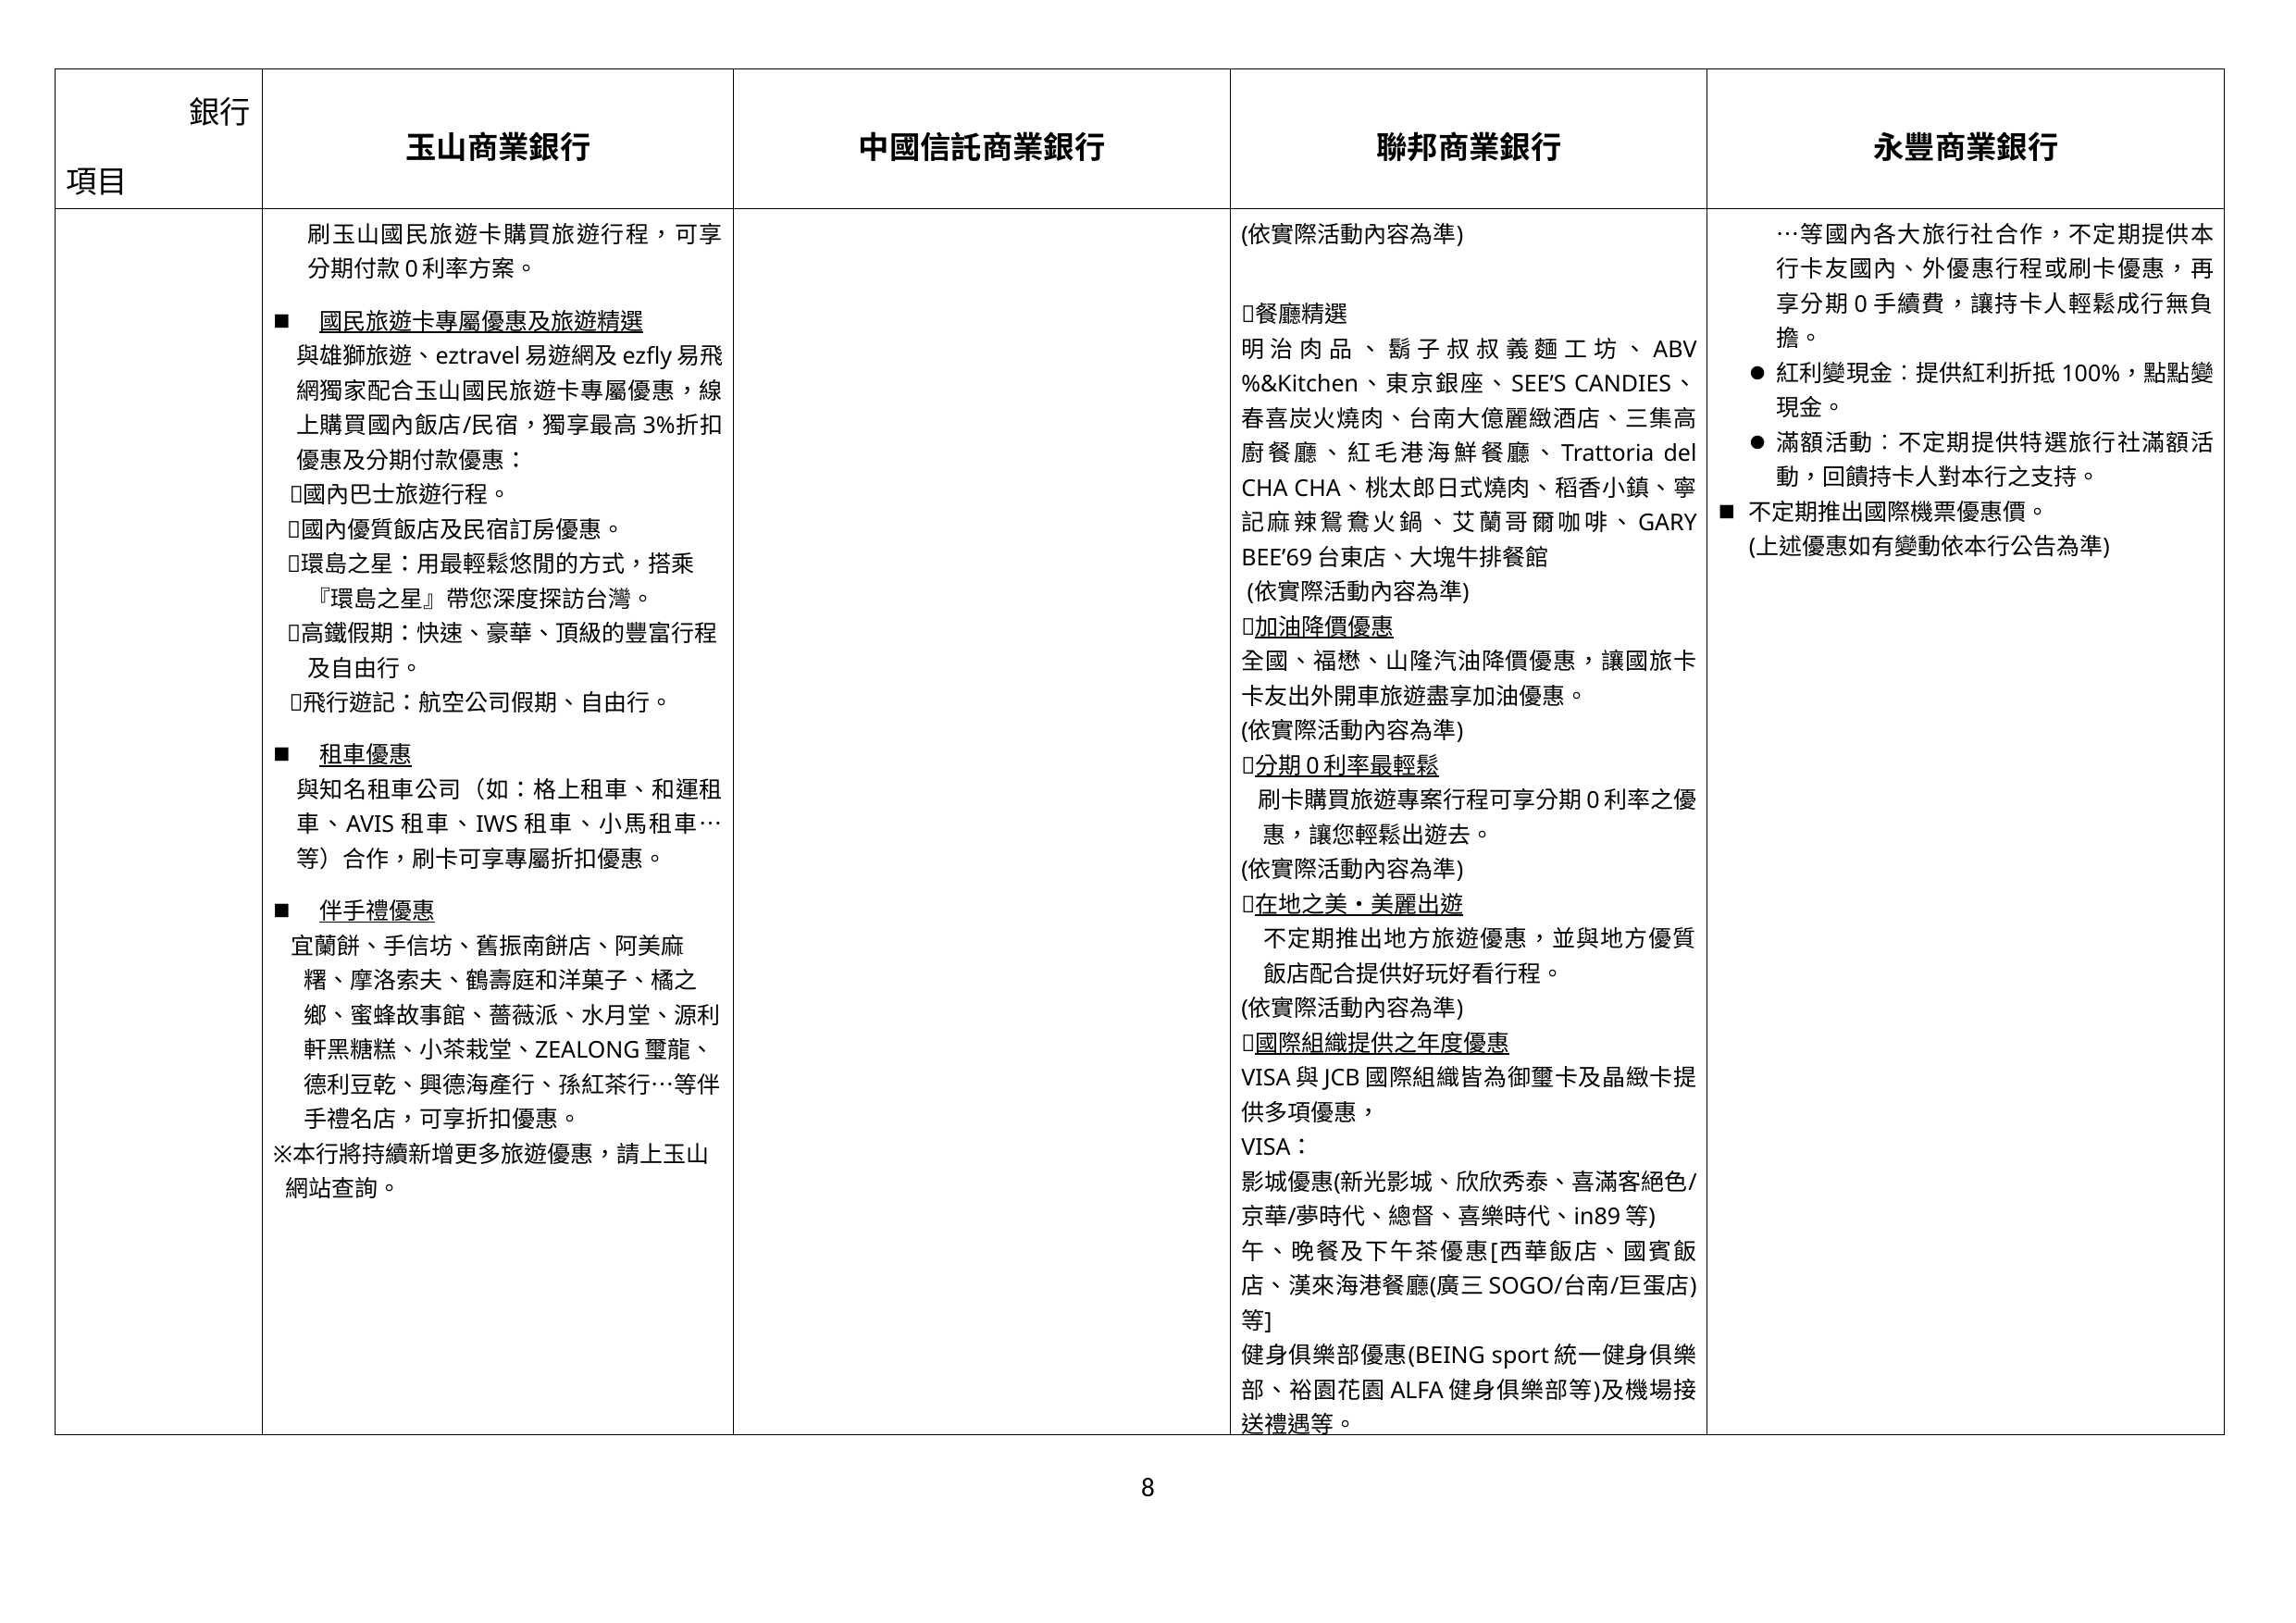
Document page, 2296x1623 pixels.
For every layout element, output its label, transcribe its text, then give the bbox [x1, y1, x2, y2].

table_header 銀行 項目 [56, 69, 262, 208]
table_header 玉山商業銀行 [263, 69, 733, 208]
table_cell [56, 209, 262, 1434]
table_header 永豐商業銀行 [1707, 69, 2224, 208]
table_cell …等國內各大旅行社合作，不定期提供本行卡友國內、外優惠行程或刷卡優惠，再享分期0手續費，讓持卡人輕鬆成行無負擔。 紅利變現金︰提供紅利折抵100%，點點變現金。 滿額活動︰不定期提供特選旅行社滿額活動，回饋持卡人對本行之支持。 不定期推出國際機票優惠價。 (上述優惠如有變動依本行公告為準) [1707, 209, 2224, 1434]
table_cell [734, 209, 1230, 1434]
table_cell 刷玉山國民旅遊卡購買旅遊行程，可享分期付款0利率方案。 國民旅遊卡專屬優惠及旅遊精選 與雄獅旅遊、eztravel易遊網及ezfly易飛網獨家配合玉山國民旅遊卡專屬優惠，線上購買國內飯店/民宿，獨享最高3%折扣優惠及分期付款優惠： 國內巴士旅遊行程。 國內優質飯店及民宿訂房優惠。 環島之星：用最輕鬆悠閒的方式，搭乘『環島之星』帶您深度探訪台灣。 高鐵假期：快速、豪華、頂級的豐富行程及自由行。 飛行遊記：航空公司假期、自由行。 租車優惠 與知名租車公司（如：格上租車、和運租車、AVIS租車、IWS租車、小馬租車…等）合作，刷卡可享專屬折扣優惠。 伴手禮優惠 宜蘭餅、手信坊、舊振南餅店、阿美麻糬、摩洛索夫、鶴壽庭和洋菓子、橘之鄉、蜜蜂故事館、薔薇派、水月堂、源利軒黑糖糕、小茶栽堂、ZEALONG璽龍、德利豆乾、興德海產行、孫紅茶行…等伴手禮名店，可享折扣優惠。 ※本行將持續新增更多旅遊優惠，請上玉山 網站查詢。 [263, 209, 733, 1434]
table_header 聯邦商業銀行 [1231, 69, 1706, 208]
table_header 中國信託商業銀行 [734, 69, 1230, 208]
table_cell (依實際活動內容為準) 餐廳精選 明治肉品、鬍子叔叔義麵工坊、ABV%&Kitchen、東京銀座、SEE’S CANDIES、春喜炭火燒肉、台南大億麗緻酒店、三集高廚餐廳、紅毛港海鮮餐廳、Trattoria del CHA CHA、桃太郎日式燒肉、稻香小鎮、寧記麻辣鴛鴦火鍋、艾蘭哥爾咖啡、GARY BEE’69台東店、大塊牛排餐館 (依實際活動內容為準) 加油降價優惠 全國、福懋、山隆汽油降價優惠，讓國旅卡卡友出外開車旅遊盡享加油優惠。 (依實際活動內容為準) 分期0利率最輕鬆 刷卡購買旅遊專案行程可享分期0利率之優惠，讓您輕鬆出遊去。 (依實際活動內容為準) 在地之美‧美麗出遊 不定期推出地方旅遊優惠，並與地方優質飯店配合提供好玩好看行程。 (依實際活動內容為準) 國際組織提供之年度優惠 VISA與JCB國際組織皆為御璽卡及晶緻卡提供多項優惠， VISA： 影城優惠(新光影城、欣欣秀泰、喜滿客絕色/京華/夢時代、總督、喜樂時代、in89等) 午、晚餐及下午茶優惠[西華飯店、國賓飯店、漢來海港餐廳(廣三SOGO/台南/巨蛋店)等] 健身俱樂部優惠(BEING sport統一健身俱樂部、裕園花園ALFA健身俱樂部等)及機場接送禮遇等。 [1231, 209, 1706, 1434]
